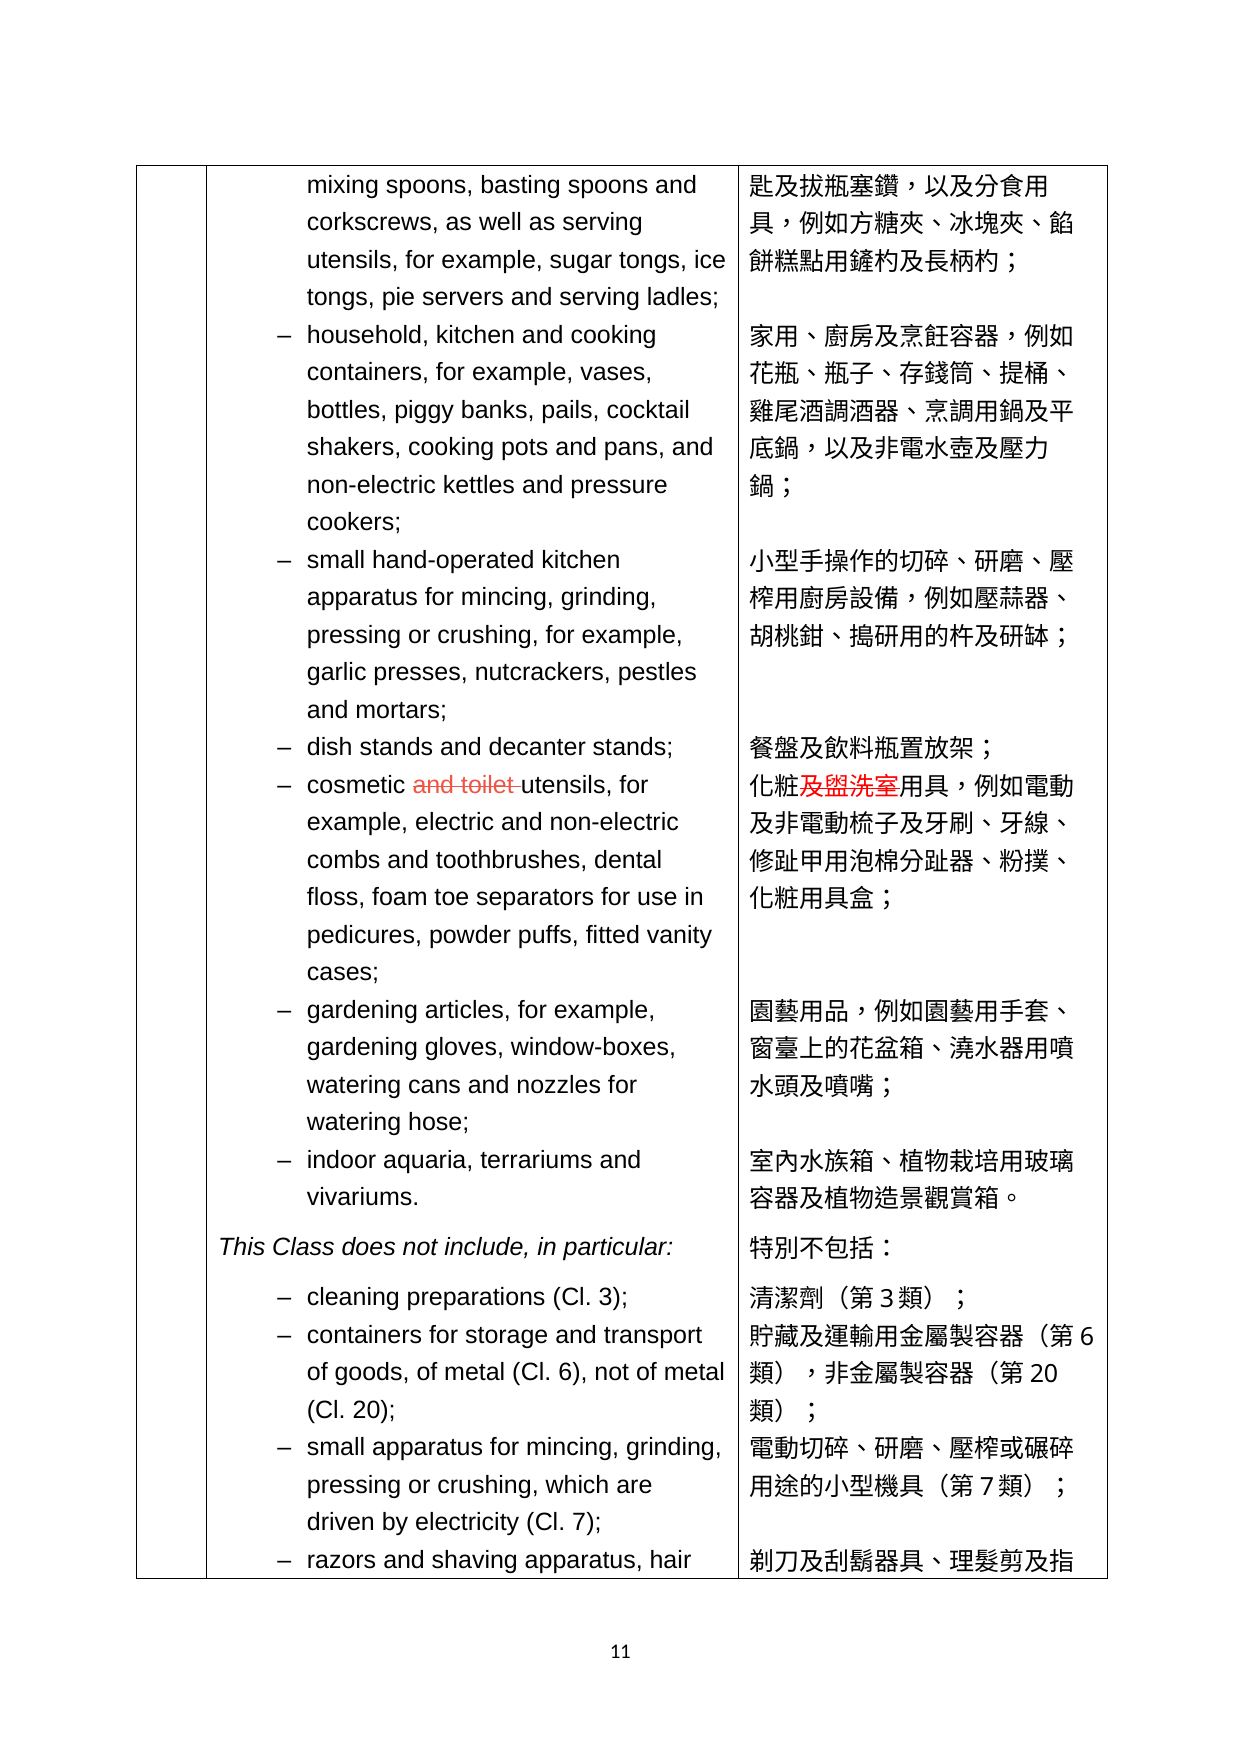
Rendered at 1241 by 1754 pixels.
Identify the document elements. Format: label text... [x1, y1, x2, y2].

table_cell 匙及拔瓶塞鑽，以及分食用具，例如方糖夾、冰塊夾、餡餅糕點用鏟杓及長柄杓； 家用、廚房及烹飪容器，例如花瓶、瓶子、存錢筒、提桶、雞尾酒調酒器、烹調用鍋及平底鍋，以及非電水壺及壓力鍋； 小型手操作的切碎、研磨、壓榨用廚房設備，例如壓蒜器、胡桃鉗、搗研用的杵及研缽； 餐盤及飲料瓶置放架； 化粧及盥洗室用具，例如電動及非電動梳子及牙刷、牙線、修趾甲用泡棉分趾器、粉撲、化粧用具盒； 園藝用品，例如園藝用手套、窗臺上的花盆箱、澆水器用噴水頭及噴嘴； 室內水族箱、植物栽培用玻璃容器及植物造景觀賞箱。 特別不包括： 清潔劑（第3類）； 貯藏及運輸用金屬製容器（第6類），非金屬製容器（第20類）； 電動切碎、研磨、壓榨或碾碎用途的小型機具（第7類）； 剃刀及刮鬍器具、理髮剪及指 [739, 166, 1107, 1578]
table_cell [137, 166, 206, 1578]
table_cell mixing spoons, basting spoons and corkscrews, as well as serving utensils, for example, sugar tongs, ice tongs, pie servers and serving ladles; – household, kitchen and cooking containers, for example, vases, bottles, piggy banks, pails, cocktail shakers, cooking pots and pans, and non-electric kettles and pressure cookers; – small hand-operated kitchen apparatus for mincing, grinding, pressing or crushing, for example, garlic presses, nutcrackers, pestles and mortars; – dish stands and decanter stands; – cosmetic and toilet utensils, for example, electric and non-electric combs and toothbrushes, dental floss, foam toe separators for use in pedicures, powder puffs, fitted vanity cases; – gardening articles, for example, gardening gloves, window-boxes, watering cans and nozzles for watering hose; – indoor aquaria, terrariums and vivariums. This Class does not include, in particular: – cleaning preparations (Cl. 3); – containers for storage and transport of goods, of metal (Cl. 6), not of metal (Cl. 20); – small apparatus for mincing, grinding, pressing or crushing, which are driven by electricity (Cl. 7); – razors and shaving apparatus, hair [207, 166, 738, 1578]
